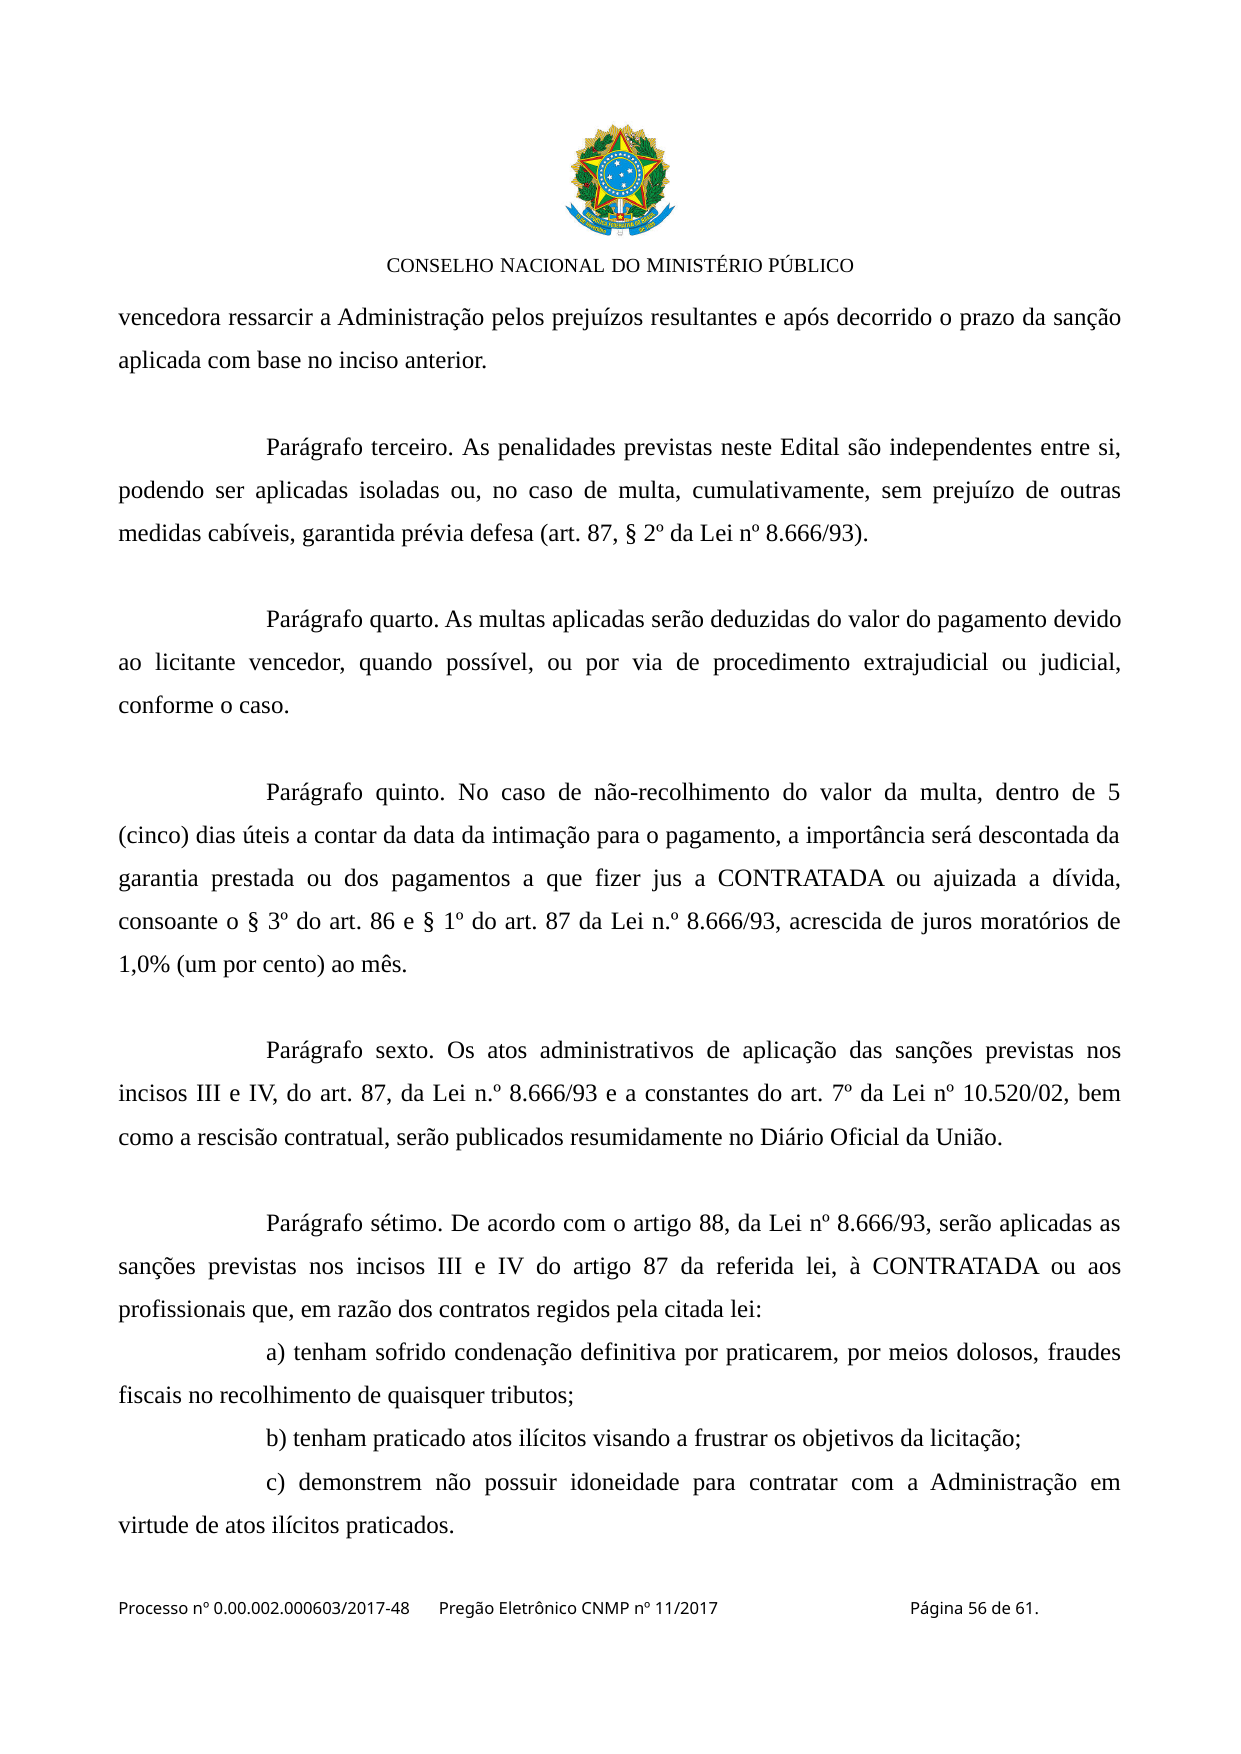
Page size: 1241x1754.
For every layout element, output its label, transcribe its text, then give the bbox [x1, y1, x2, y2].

text a) tenham sofrido condenação definitiva por praticarem, por meios dolosos, fraudes fiscais no recolhimento de quaisquer tributos; [118, 1337, 1122, 1409]
text b) tenham praticado atos ilícitos visando a frustrar os objetivos da licitação; [118, 1423, 1122, 1452]
text Parágrafo sétimo. De acordo com o artigo 88, da Lei nº 8.666/93, serão aplicadas as sanções previstas nos incisos III e IV do artigo 87 da referida lei, à CONTRATADA ou aos profissionais que, em razão dos contratos regidos pela citada lei: [118, 1208, 1122, 1323]
text Parágrafo terceiro. As penalidades previstas neste Edital são independentes entre si, podendo ser aplicadas isoladas ou, no caso de multa, cumulativamente, sem prejuízo de outras medidas cabíveis, garantida prévia defesa (art. 87, § 2º da Lei nº 8.666/93). [118, 432, 1122, 547]
text Parágrafo quinto. No caso de não-recolhimento do valor da multa, dentro de 5 (cinco) dias úteis a contar da data da intimação para o pagamento, a importância será descontada da garantia prestada ou dos pagamentos a que fizer jus a CONTRATADA ou ajuizada a dívida, consoante o § 3º do art. 86 e § 1º do art. 87 da Lei n.º 8.666/93, acrescida de juros moratórios de 1,0% (um por cento) ao mês. [118, 777, 1122, 978]
text Parágrafo quarto. As multas aplicadas serão deduzidas do valor do pagamento devido ao licitante vencedor, quando possível, ou por via de procedimento extrajudicial ou judicial, conforme o caso. [118, 604, 1122, 719]
text Parágrafo sexto. Os atos administrativos de aplicação das sanções previstas nos incisos III e IV, do art. 87, da Lei n.º 8.666/93 e a constantes do art. 7º da Lei nº 10.520/02, bem como a rescisão contratual, serão publicados resumidamente no Diário Oficial da União. [118, 1035, 1122, 1150]
text c) demonstrem não possuir idoneidade para contratar com a Administração em virtude de atos ilícitos praticados. [118, 1467, 1122, 1538]
text vencedora ressarcir a Administração pelos prejuízos resultantes e após decorrido o prazo da sanção aplicada com base no inciso anterior. [118, 302, 1122, 374]
